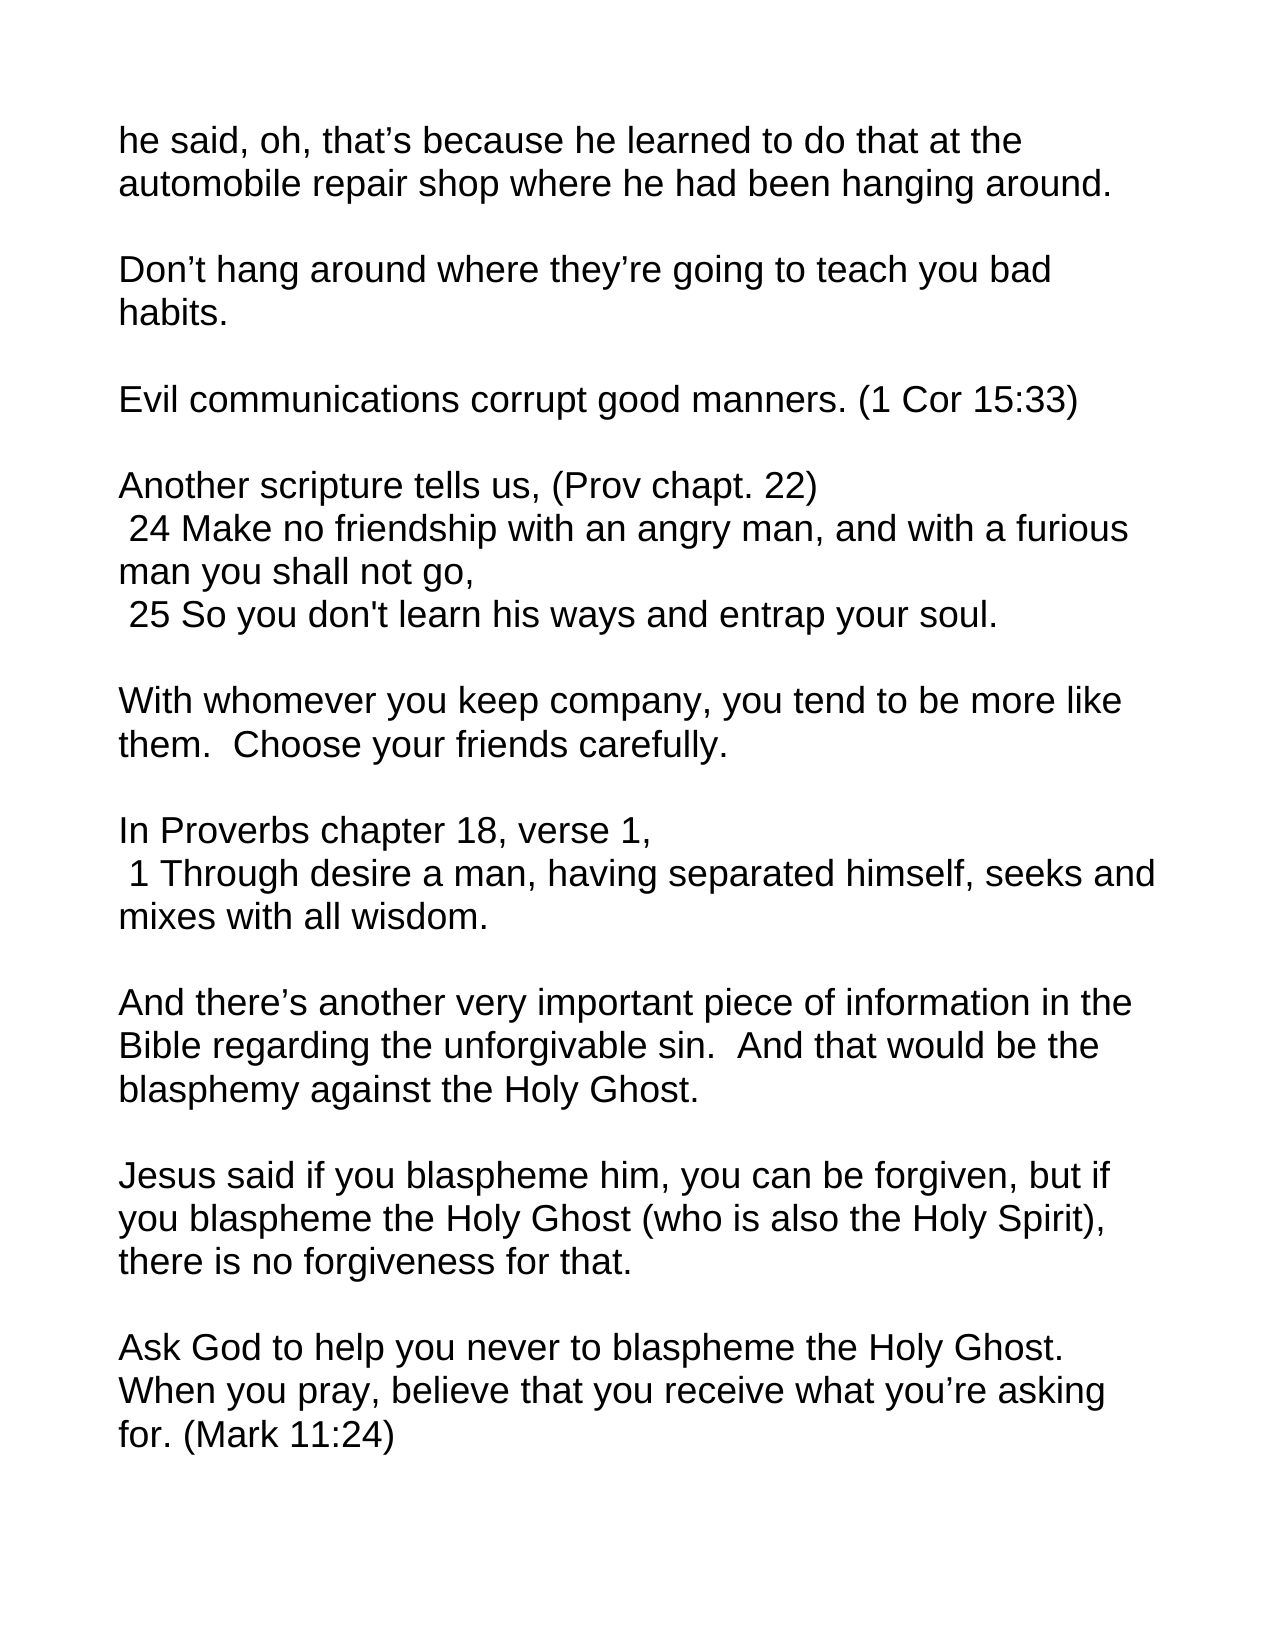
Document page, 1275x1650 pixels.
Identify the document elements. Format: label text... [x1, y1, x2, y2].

text And there’s another very important piece of information in the Bible regarding the unforgivable sin. And that would be the blasphemy against the Holy Ghost. [118, 981, 1157, 1110]
text Don’t hang around where they’re going to teach you bad habits. [118, 247, 1157, 334]
text Evil communications corrupt good manners. (1 Cor 15:33) [118, 377, 1157, 420]
text Another scripture tells us, (Prov chapt. 22) [118, 463, 1157, 506]
text 1 Through desire a man, having separated himself, seeks and mixes with all wisdom. [118, 851, 1157, 937]
text Jesus said if you blaspheme him, you can be forgiven, but if you blaspheme the Holy Ghost (who is also the Holy Spirit), there is no forgiveness for that. [118, 1153, 1157, 1282]
text With whomever you keep company, you tend to be more like them. Choose your friends carefully. [118, 679, 1157, 765]
text Ask God to help you never to blaspheme the Holy Ghost. When you pray, believe that you receive what you’re asking for. (Mark 11:24) [118, 1326, 1157, 1455]
text he said, oh, that’s because he learned to do that at the automobile repair shop where he had been hanging around. [118, 118, 1157, 204]
text 24 Make no friendship with an angry man, and with a furious man you shall not go, [118, 506, 1157, 592]
text In Proverbs chapter 18, verse 1, [118, 808, 1157, 851]
text 25 So you don't learn his ways and entrap your soul. [118, 592, 1157, 636]
